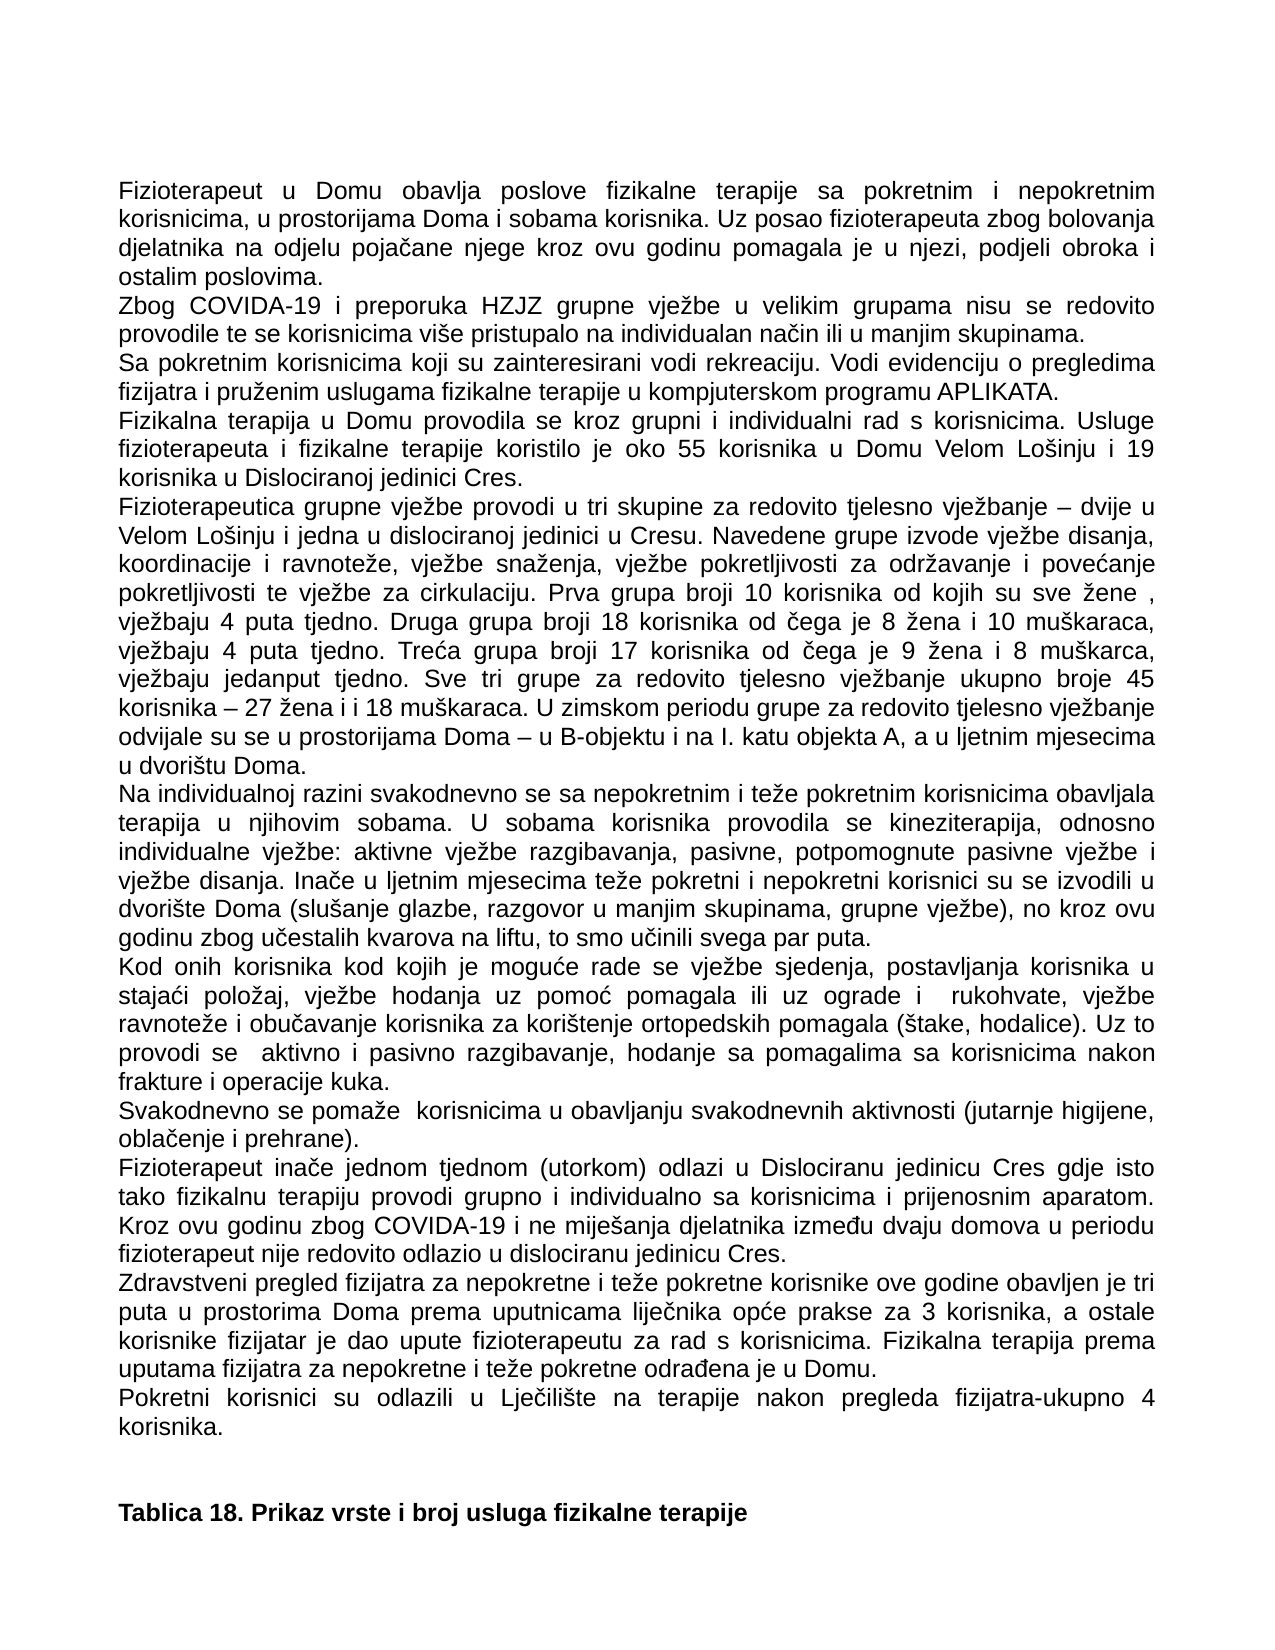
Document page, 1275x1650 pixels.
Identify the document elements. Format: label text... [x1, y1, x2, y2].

text Fizioterapeutica grupne vježbe provodi u tri skupine za redovito tjelesno vježbanje – dvije u Velom Lošinju i jedna u dislociranoj jedinici u Cresu. Navedene grupe izvode vježbe disanja, koordinacije i ravnoteže, vježbe snaženja, vježbe pokretljivosti za održavanje i povećanje pokretljivosti te vježbe za cirkulaciju. Prva grupa broji 10 korisnika od kojih su sve žene , vježbaju 4 puta tjedno. Druga grupa broji 18 korisnika od čega je 8 žena i 10 muškaraca, vježbaju 4 puta tjedno. Treća grupa broji 17 korisnika od čega je 9 žena i 8 muškarca, vježbaju jedanput tjedno. Sve tri grupe za redovito tjelesno vježbanje ukupno broje 45 korisnika – 27 žena i i 18 muškaraca. U zimskom periodu grupe za redovito tjelesno vježbanje odvijale su se u prostorijama Doma – u B-objektu i na I. katu objekta A, a u ljetnim mjesecima u dvorištu Doma. [118, 492, 1157, 779]
text Pokretni korisnici su odlazili u Lječilište na terapije nakon pregleda fizijatra-ukupno 4 korisnika. [118, 1383, 1157, 1441]
text Zdravstveni pregled fizijatra za nepokretne i teže pokretne korisnike ove godine obavljen je tri puta u prostorima Doma prema uputnicama liječnika opće prakse za 3 korisnika, a ostale korisnike fizijatar je dao upute fizioterapeutu za rad s korisnicima. Fizikalna terapija prema uputama fizijatra za nepokretne i teže pokretne odrađena je u Domu. [118, 1268, 1157, 1383]
text Zbog COVIDA-19 i preporuka HZJZ grupne vježbe u velikim grupama nisu se redovito provodile te se korisnicima više pristupalo na individualan način ili u manjim skupinama. [118, 291, 1157, 348]
text Fizioterapeut inače jednom tjednom (utorkom) odlazi u Dislociranu jedinicu Cres gdje isto tako fizikalnu terapiju provodi grupno i individualno sa korisnicima i prijenosnim aparatom. Kroz ovu godinu zbog COVIDA-19 i ne miješanja djelatnika između dvaju domova u periodu fizioterapeut nije redovito odlazio u dislociranu jedinicu Cres. [118, 1153, 1157, 1268]
text Tablica 18. Prikaz vrste i broj usluga fizikalne terapije [118, 1498, 1157, 1527]
text Na individualnoj razini svakodnevno se sa nepokretnim i teže pokretnim korisnicima obavljala terapija u njihovim sobama. U sobama korisnika provodila se kineziterapija, odnosno individualne vježbe: aktivne vježbe razgibavanja, pasivne, potpomognute pasivne vježbe i vježbe disanja. Inače u ljetnim mjesecima teže pokretni i nepokretni korisnici su se izvodili u dvorište Doma (slušanje glazbe, razgovor u manjim skupinama, grupne vježbe), no kroz ovu godinu zbog učestalih kvarova na liftu, to smo učinili svega par puta. [118, 779, 1157, 952]
text Fizikalna terapija u Domu provodila se kroz grupni i individualni rad s korisnicima. Usluge fizioterapeuta i fizikalne terapije koristilo je oko 55 korisnika u Domu Velom Lošinju i 19 korisnika u Dislociranoj jedinici Cres. [118, 406, 1157, 492]
text Svakodnevno se pomaže korisnicima u obavljanju svakodnevnih aktivnosti (jutarnje higijene, oblačenje i prehrane). [118, 1096, 1157, 1153]
text Sa pokretnim korisnicima koji su zainteresirani vodi rekreaciju. Vodi evidenciju o pregledima fizijatra i pruženim uslugama fizikalne terapije u kompjuterskom programu APLIKATA. [118, 348, 1157, 406]
text Fizioterapeut u Domu obavlja poslove fizikalne terapije sa pokretnim i nepokretnim korisnicima, u prostorijama Doma i sobama korisnika. Uz posao fizioterapeuta zbog bolovanja djelatnika na odjelu pojačane njege kroz ovu godinu pomagala je u njezi, podjeli obroka i ostalim poslovima. [118, 176, 1157, 291]
text Kod onih korisnika kod kojih je moguće rade se vježbe sjedenja, postavljanja korisnika u stajaći položaj, vježbe hodanja uz pomoć pomagala ili uz ograde i rukohvate, vježbe ravnoteže i obučavanje korisnika za korištenje ortopedskih pomagala (štake, hodalice). Uz to provodi se aktivno i pasivno razgibavanje, hodanje sa pomagalima sa korisnicima nakon frakture i operacije kuka. [118, 952, 1157, 1096]
